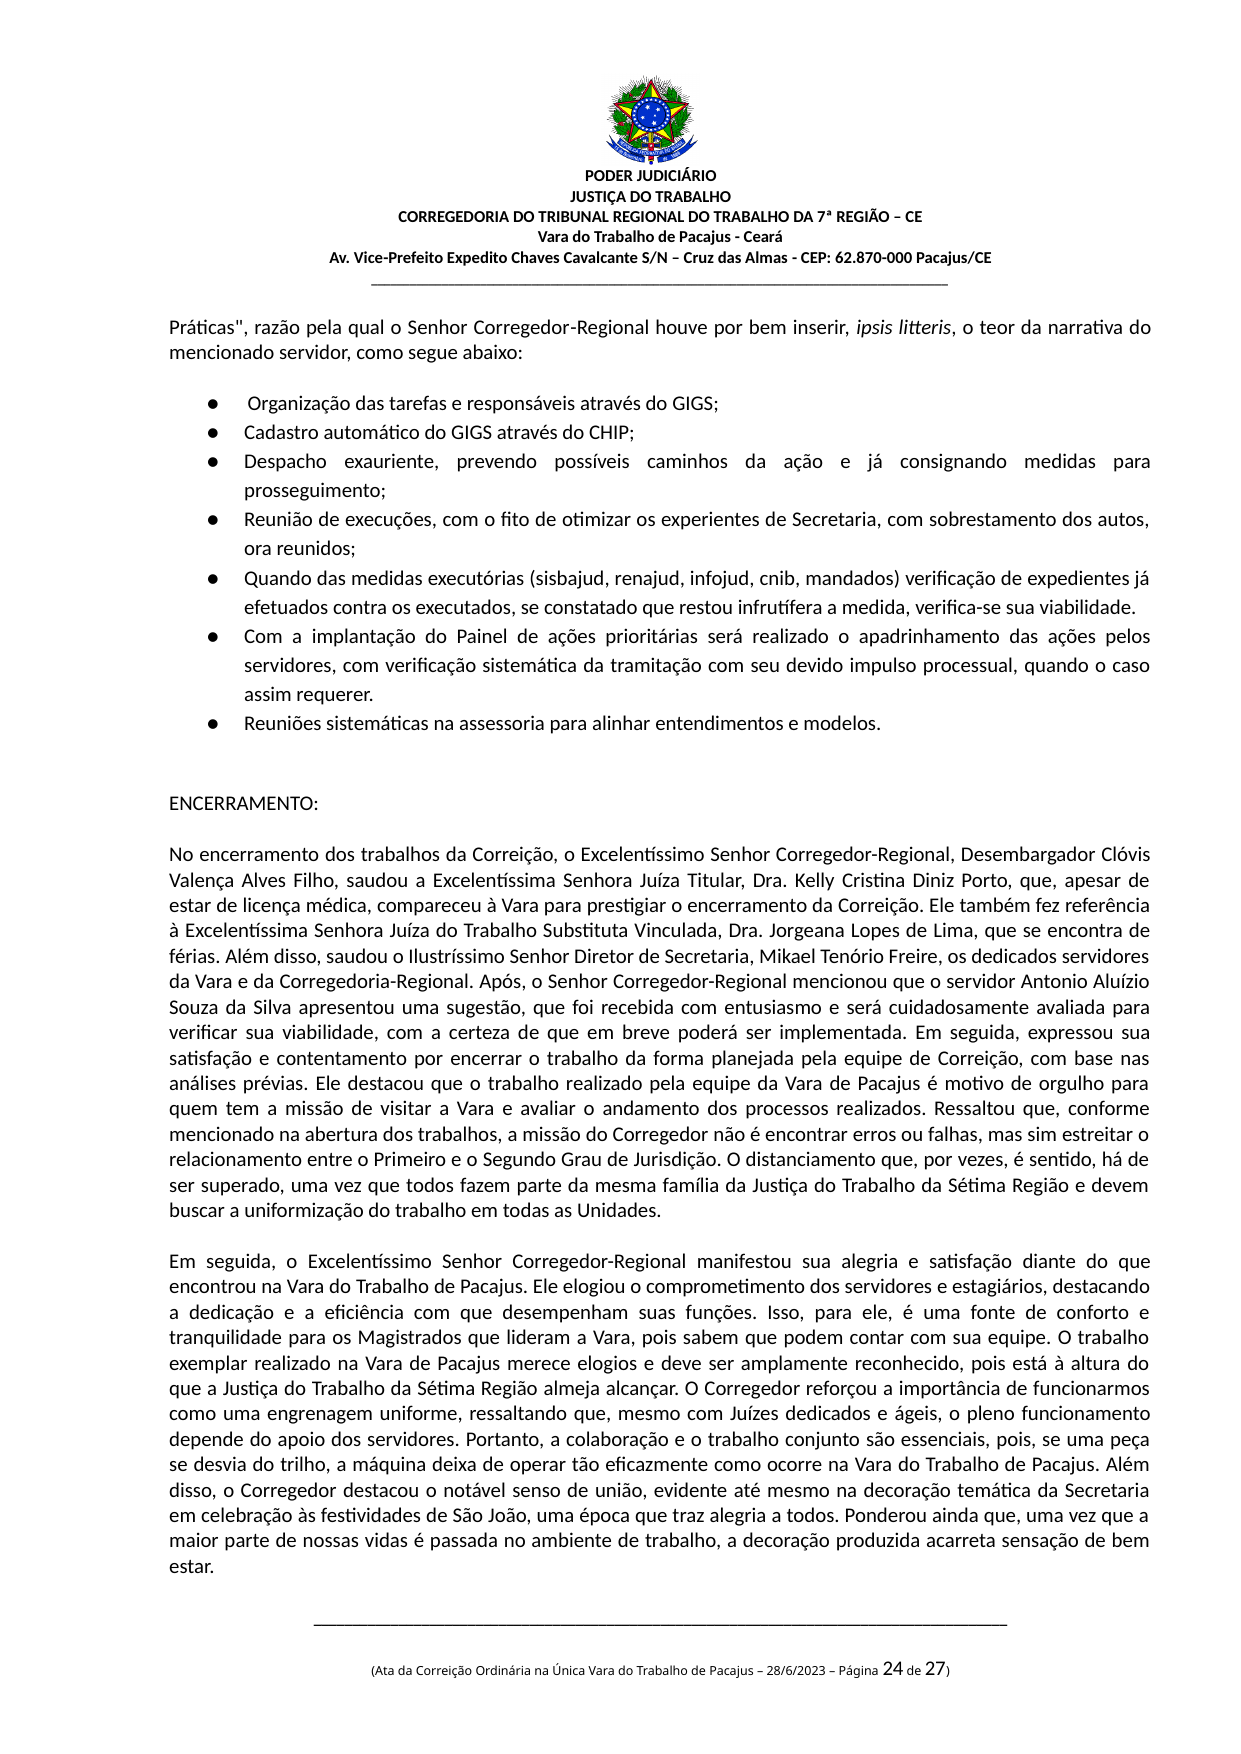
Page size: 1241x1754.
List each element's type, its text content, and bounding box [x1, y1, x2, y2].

subtitle Cadastro automático do GIGS através do CHIP; [206, 419, 1152, 444]
subtitle Reuniões sistemáticas na assessoria para alinhar entendimentos e modelos. [206, 711, 1152, 736]
subtitle Despacho exauriente, prevendo possíveis caminhos da ação e já consignando medidas para prosseguimento; [206, 448, 1152, 503]
subtitle Quando das medidas executórias (sisbajud, renajud, infojud, cnib, mandados) verificação de expedientes já efetuados contra os executados, se constatado que restou infrutífera a medida, verifica-se sua viabilidade. [206, 565, 1152, 619]
subtitle No encerramento dos trabalhos da Correição, o Excelentíssimo Senhor Corregedor-Regional, Desembargador Clóvis Valença Alves Filho, saudou a Excelentíssima Senhora Juíza Titular, Dra. Kelly Cristina Diniz Porto, que, apesar de estar de licença médica, compareceu à Vara para prestigiar o encerramento da Correição. Ele também fez referência à Excelentíssima Senhora Juíza do Trabalho Substituta Vinculada, Dra. Jorgeana Lopes de Lima, que se encontra de férias. Além disso, saudou o Ilustríssimo Senhor Diretor de Secretaria, Mikael Tenório Freire, os dedicados servidores da Vara e da Corregedoria-Regional. Após, o Senhor Corregedor-Regional mencionou que o servidor Antonio Aluízio Souza da Silva apresentou uma sugestão, que foi recebida com entusiasmo e será cuidadosamente avaliada para verificar sua viabilidade, com a certeza de que em breve poderá ser implementada. Em seguida, expressou sua satisfação e contentamento por encerrar o trabalho da forma planejada pela equipe de Correição, com base nas análises prévias. Ele destacou que o trabalho realizado pela equipe da Vara de Pacajus é motivo de orgulho para quem tem a missão de visitar a Vara e avaliar o andamento dos processos realizados. Ressaltou que, conforme mencionado na abertura dos trabalhos, a missão do Corregedor não é encontrar erros ou falhas, mas sim estreitar o relacionamento entre o Primeiro e o Segundo Grau de Jurisdição. O distanciamento que, por vezes, é sentido, há de ser superado, uma vez que todos fazem parte da mesma família da Justiça do Trabalho da Sétima Região e devem buscar a uniformização do trabalho em todas as Unidades. [169, 841, 1152, 1223]
picture [601, 73, 700, 166]
subtitle Em seguida, o Excelentíssimo Senhor Corregedor-Regional manifestou sua alegria e satisfação diante do que encontrou na Vara do Trabalho de Pacajus. Ele elogiou o comprometimento dos servidores e estagiários, destacando a dedicação e a eficiência com que desempenham suas funções. Isso, para ele, é uma fonte de conforto e tranquilidade para os Magistrados que lideram a Vara, pois sabem que podem contar com sua equipe. O trabalho exemplar realizado na Vara de Pacajus merece elogios e deve ser amplamente reconhecido, pois está à altura do que a Justiça do Trabalho da Sétima Região almeja alcançar. O Corregedor reforçou a importância de funcionarmos como uma engrenagem uniforme, ressaltando que, mesmo com Juízes dedicados e ágeis, o pleno funcionamento depende do apoio dos servidores. Portanto, a colaboração e o trabalho conjunto são essenciais, pois, se uma peça se desvia do trilho, a máquina deixa de operar tão eficazmente como ocorre na Vara do Trabalho de Pacajus. Além disso, o Corregedor destacou o notável senso de união, evidente até mesmo na decoração temática da Secretaria em celebração às festividades de São João, uma época que traz alegria a todos. Ponderou ainda que, uma vez que a maior parte de nossas vidas é passada no ambiente de trabalho, a decoração produzida acarreta sensação de bem estar. [169, 1248, 1152, 1578]
subtitle Práticas", razão pela qual o Senhor Corregedor-Regional houve por bem inserir, ipsis litteris, o teor da narrativa do mencionado servidor, como segue abaixo: [169, 314, 1152, 365]
subtitle ENCERRAMENTO: [169, 791, 1152, 816]
subtitle Organização das tarefas e responsáveis através do GIGS; [206, 390, 1152, 415]
subtitle Reunião de execuções, com o fito de otimizar os experientes de Secretaria, com sobrestamento dos autos, ora reunidos; [206, 506, 1152, 561]
subtitle Com a implantação do Painel de ações prioritárias será realizado o apadrinhamento das ações pelos servidores, com verificação sistemática da tramitação com seu devido impulso processual, quando o caso assim requerer. [206, 623, 1152, 707]
